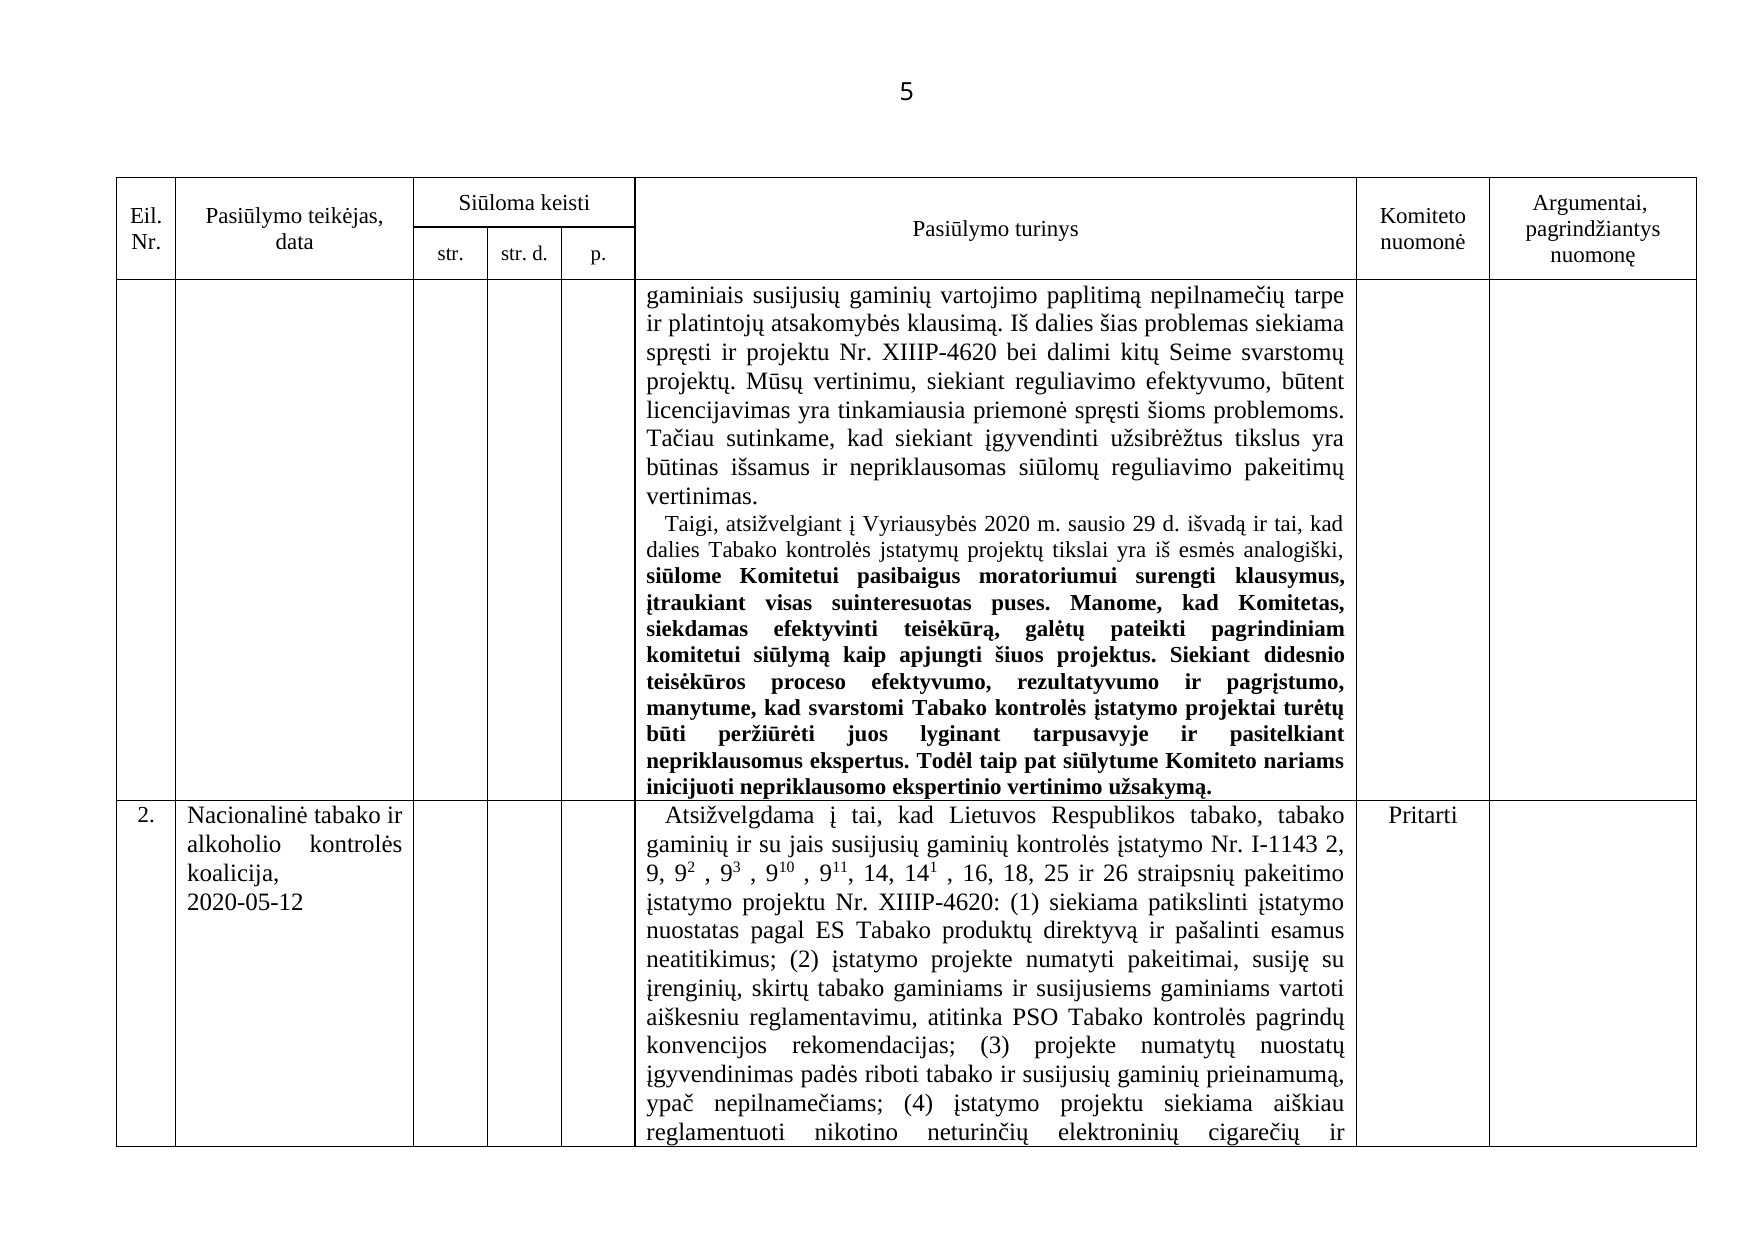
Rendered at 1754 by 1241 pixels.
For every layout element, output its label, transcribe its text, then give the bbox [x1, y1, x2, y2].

table_cell [1490, 801, 1696, 1146]
table_cell Atsižvelgdama į tai, kad Lietuvos Respublikos tabako, tabako gaminių ir su jais susijusių gaminių kontrolės įstatymo Nr. I-1143 2, 9, 92 , 93 , 910 , 911, 14, 141 , 16, 18, 25 ir 26 straipsnių pakeitimo įstatymo projektu Nr. XIIIP-4620: (1) siekiama patikslinti įstatymo nuostatas pagal ES Tabako produktų direktyvą ir pašalinti esamus neatitikimus; (2) įstatymo projekte numatyti pakeitimai, susiję su įrenginių, skirtų tabako gaminiams ir susijusiems gaminiams vartoti aiškesniu reglamentavimu, atitinka PSO Tabako kontrolės pagrindų konvencijos rekomendacijas; (3) projekte numatytų nuostatų įgyvendinimas padės riboti tabako ir susijusių gaminių prieinamumą, ypač nepilnamečiams; (4) įstatymo projektu siekiama aiškiau reglamentuoti nikotino neturinčių elektroninių cigarečių ir [636, 801, 1356, 1146]
table_cell Nacionalinė tabako ir alkoholio kontrolės koalicija, 2020-05-12 [176, 801, 413, 1146]
table_cell [488, 280, 561, 799]
table_cell str. [414, 228, 487, 279]
table_cell [117, 280, 175, 799]
table_cell Pritarti [1357, 801, 1489, 1146]
table_header Eil. Nr. [117, 178, 175, 279]
table_header Siūloma keisti [414, 178, 634, 226]
table_cell [562, 801, 634, 1146]
table_cell p. [562, 228, 634, 279]
table_cell [1490, 280, 1696, 799]
table_cell [414, 280, 487, 799]
table_cell gaminiais susijusių gaminių vartojimo paplitimą nepilnamečių tarpe ir platintojų atsakomybės klausimą. Iš dalies šias problemas siekiama spręsti ir projektu Nr. XIIIP-4620 bei dalimi kitų Seime svarstomų projektų. Mūsų vertinimu, siekiant reguliavimo efektyvumo, būtent licencijavimas yra tinkamiausia priemonė spręsti šioms problemoms. Tačiau sutinkame, kad siekiant įgyvendinti užsibrėžtus tikslus yra būtinas išsamus ir nepriklausomas siūlomų reguliavimo pakeitimų vertinimas. Taigi, atsižvelgiant į Vyriausybės 2020 m. sausio 29 d. išvadą ir tai, kad dalies Tabako kontrolės jstatymų projektų tikslai yra iš esmės analogiški, siūlome Komitetui pasibaigus moratoriumui surengti klausymus, įtraukiant visas suinteresuotas puses. Manome, kad Komitetas, siekdamas efektyvinti teisėkūrą, galėtų pateikti pagrindiniam komitetui siūlymą kaip apjungti šiuos projektus. Siekiant didesnio teisėkūros proceso efektyvumo, rezultatyvumo ir pagrįstumo, manytume, kad svarstomi Tabako kontrolės įstatymo projektai turėtų būti peržiūrėti juos lyginant tarpusavyje ir pasitelkiant nepriklausomus ekspertus. Todėl taip pat siūlytume Komiteto nariams inicijuoti nepriklausomo ekspertinio vertinimo užsakymą. [636, 280, 1356, 799]
table_cell [176, 280, 413, 799]
table_cell [1357, 280, 1489, 799]
table_cell [414, 801, 487, 1146]
table_cell str. d. [488, 228, 561, 279]
table_header Pasiūlymo turinys [636, 178, 1356, 279]
table_header Argumentai, pagrindžiantys nuomonę [1490, 178, 1696, 279]
table_cell [562, 280, 634, 799]
table_cell 2. [117, 801, 175, 1146]
table_cell [488, 801, 561, 1146]
table_header Komiteto nuomonė [1357, 178, 1489, 279]
table_header Pasiūlymo teikėjas, data [176, 178, 413, 279]
